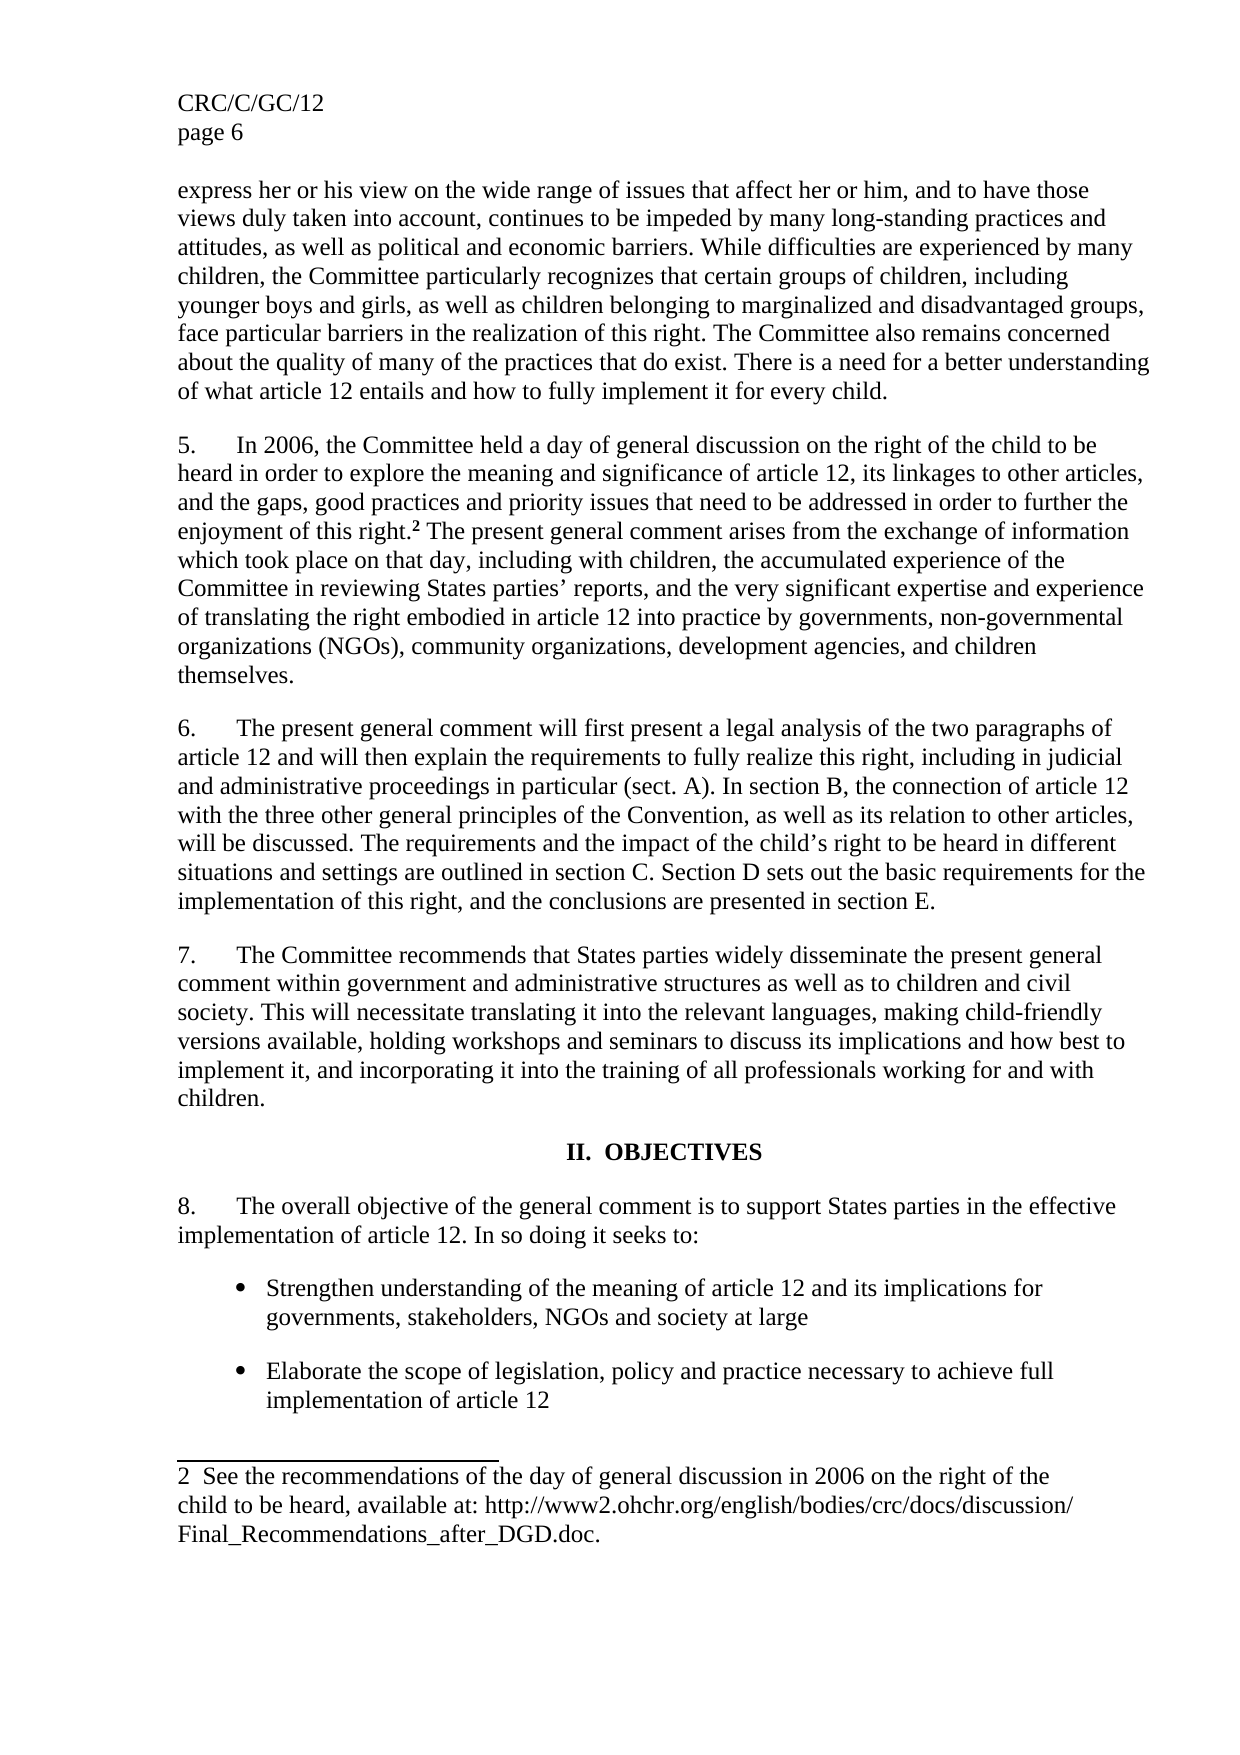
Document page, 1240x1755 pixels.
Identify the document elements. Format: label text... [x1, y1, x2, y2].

text express her or his view on the wide range of issues that affect her or him, and to have those views duly taken into account, continues to be impeded by many long-standing practices and attitudes, as well as political and economic barriers. While difficulties are experienced by many children, the Committee particularly recognizes that certain groups of children, including younger boys and girls, as well as children belonging to marginalized and disadvantaged groups, face particular barriers in the realization of this right. The Committee also remains concerned about the quality of many of the practices that do exist. There is a need for a better understanding of what article 12 entails and how to fully implement it for every child. [177, 175, 1151, 405]
text 6. The present general comment will first present a legal analysis of the two paragraphs of article 12 and will then explain the requirements to fully realize this right, including in judicial and administrative proceedings in particular (sect. A). In section B, the connection of article 12 with the three other general principles of the Convention, as well as its relation to other articles, will be discussed. The requirements and the impact of the child’s right to be heard in different situations and settings are outlined in section C. Section D sets out the basic requirements for the implementation of this right, and the conclusions are presented in section E. [177, 713, 1151, 915]
list Elaborate the scope of legislation, policy and practice necessary to achieve full implementation of article 12 [236, 1356, 1151, 1413]
text 8. The overall objective of the general comment is to support States parties in the effective implementation of article 12. In so doing it seeks to: [177, 1191, 1151, 1248]
list Strengthen understanding of the meaning of article 12 and its implications for governments, stakeholders, NGOs and society at large [236, 1273, 1151, 1331]
text See the recommendations of the day of general discussion in 2006 on the right of the child to be heard, available at: http://www2.ohchr.org/english/bodies/crc/docs/discussion/ Final_Recommendations_after_DGD.doc. [177, 1461, 1151, 1547]
text 7. The Committee recommends that States parties widely disseminate the present general comment within government and administrative structures as well as to children and civil society. This will necessitate translating it into the relevant languages, making child-friendly versions available, holding workshops and seminars to discuss its implications and how best to implement it, and incorporating it into the training of all professionals working for and with children. [177, 940, 1151, 1112]
subtitle II. OBJECTIVES [177, 1137, 1151, 1166]
text 5. In 2006, the Committee held a day of general discussion on the right of the child to be heard in order to explore the meaning and significance of article 12, its linkages to other articles, and the gaps, good practices and priority issues that need to be addressed in order to further the enjoyment of this right. The present general comment arises from the exchange of information which took place on that day, including with children, the accumulated experience of the Committee in reviewing States parties’ reports, and the very significant expertise and experience of translating the right embodied in article 12 into practice by governments, non-governmental organizations (NGOs), community organizations, development agencies, and children themselves. [177, 430, 1151, 688]
